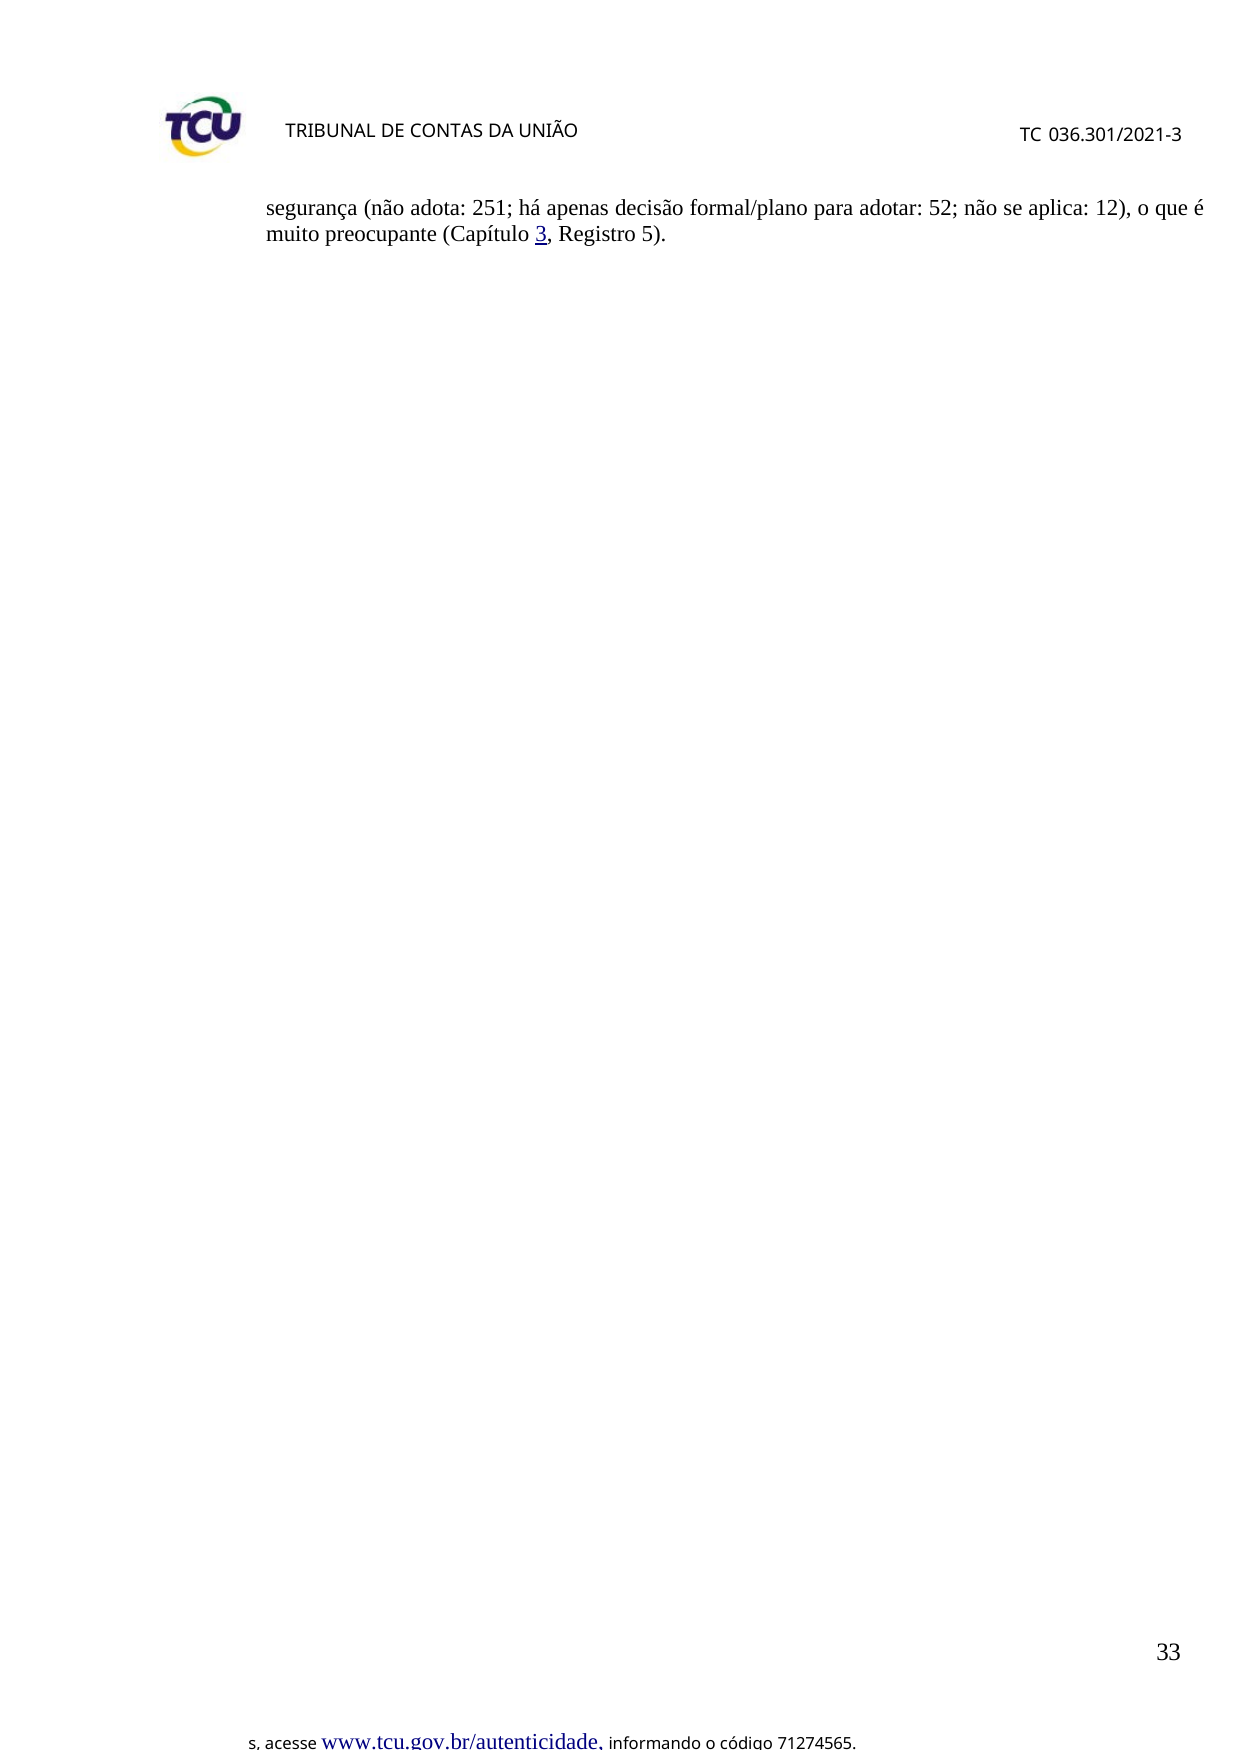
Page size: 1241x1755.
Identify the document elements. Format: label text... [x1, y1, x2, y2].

list segurança (não adota: 251; há apenas decisão formal/plano para adotar: 52; não se aplica: 12), o que é muito preocupante (Capítulo 3, Registro 5). [236, 194, 1205, 247]
